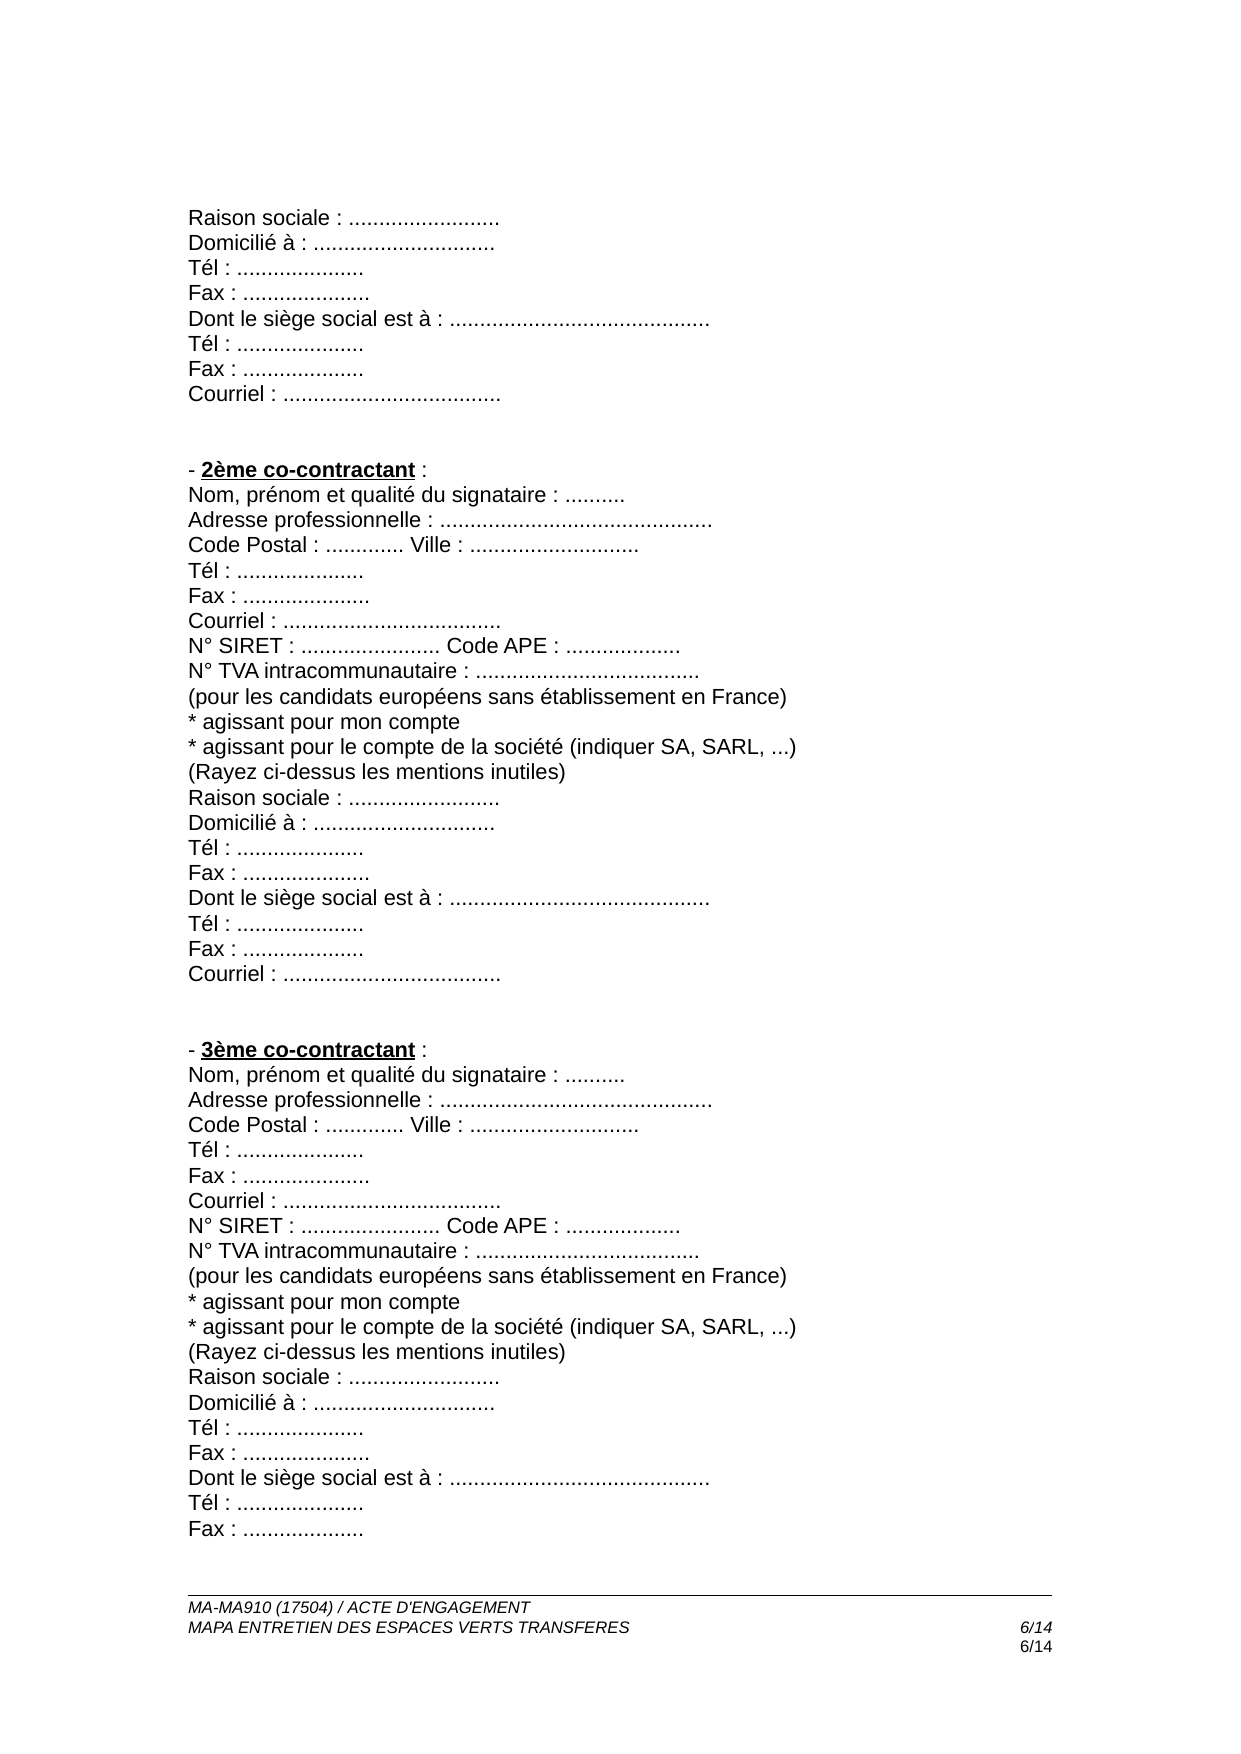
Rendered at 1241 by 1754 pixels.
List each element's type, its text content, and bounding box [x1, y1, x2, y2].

text Fax : ..................... [188, 860, 1052, 885]
text Tél : ..................... [188, 1490, 1052, 1515]
text Code Postal : ............. Ville : ............................ [188, 532, 1052, 557]
text Nom, prénom et qualité du signataire : .......... [188, 482, 1052, 507]
text Domicilié à : .............................. [188, 809, 1052, 835]
text Domicilié à : .............................. [188, 1389, 1052, 1414]
text Domicilié à : .............................. [188, 230, 1052, 255]
text Raison sociale : ......................... [188, 784, 1052, 809]
text Tél : ..................... [188, 910, 1052, 936]
text Courriel : .................................... [188, 608, 1052, 633]
text Fax : ..................... [188, 1162, 1052, 1188]
text (Rayez ci-dessus les mentions inutiles) [188, 1339, 1052, 1364]
text Tél : ..................... [188, 835, 1052, 860]
text Fax : .................... [188, 356, 1052, 381]
text Fax : ..................... [188, 280, 1052, 305]
text Tél : ..................... [188, 331, 1052, 356]
text (pour les candidats européens sans établissement en France) [188, 683, 1052, 709]
text Fax : .................... [188, 1515, 1052, 1541]
text Tél : ..................... [188, 1137, 1052, 1162]
text Raison sociale : ......................... [188, 204, 1052, 230]
text Tél : ..................... [188, 557, 1052, 583]
text Fax : .................... [188, 936, 1052, 961]
text Courriel : .................................... [188, 381, 1052, 406]
text Nom, prénom et qualité du signataire : .......... [188, 1062, 1052, 1087]
text Fax : ..................... [188, 583, 1052, 608]
text Courriel : .................................... [188, 1188, 1052, 1213]
text * agissant pour mon compte [188, 709, 1052, 734]
text Raison sociale : ......................... [188, 1364, 1052, 1389]
text Dont le siège social est à : ........................................... [188, 305, 1052, 331]
text N° SIRET : ....................... Code APE : ................... [188, 633, 1052, 658]
text (Rayez ci-dessus les mentions inutiles) [188, 759, 1052, 784]
text Courriel : .................................... [188, 961, 1052, 986]
text N° TVA intracommunautaire : ..................................... [188, 658, 1052, 683]
text Dont le siège social est à : ........................................... [188, 885, 1052, 910]
text Fax : ..................... [188, 1440, 1052, 1465]
text (pour les candidats européens sans établissement en France) [188, 1263, 1052, 1288]
text Adresse professionnelle : ............................................. [188, 507, 1052, 532]
text * agissant pour le compte de la société (indiquer SA, SARL, ...) [188, 734, 1052, 759]
text Tél : ..................... [188, 255, 1052, 280]
text Adresse professionnelle : ............................................. [188, 1087, 1052, 1112]
text N° TVA intracommunautaire : ..................................... [188, 1238, 1052, 1263]
text - 2ème co-contractant : [188, 457, 1052, 482]
text Dont le siège social est à : ........................................... [188, 1465, 1052, 1490]
text * agissant pour mon compte [188, 1288, 1052, 1314]
text * agissant pour le compte de la société (indiquer SA, SARL, ...) [188, 1314, 1052, 1339]
text N° SIRET : ....................... Code APE : ................... [188, 1213, 1052, 1238]
text Code Postal : ............. Ville : ............................ [188, 1112, 1052, 1137]
text - 3ème co-contractant : [188, 1036, 1052, 1062]
text Tél : ..................... [188, 1414, 1052, 1440]
